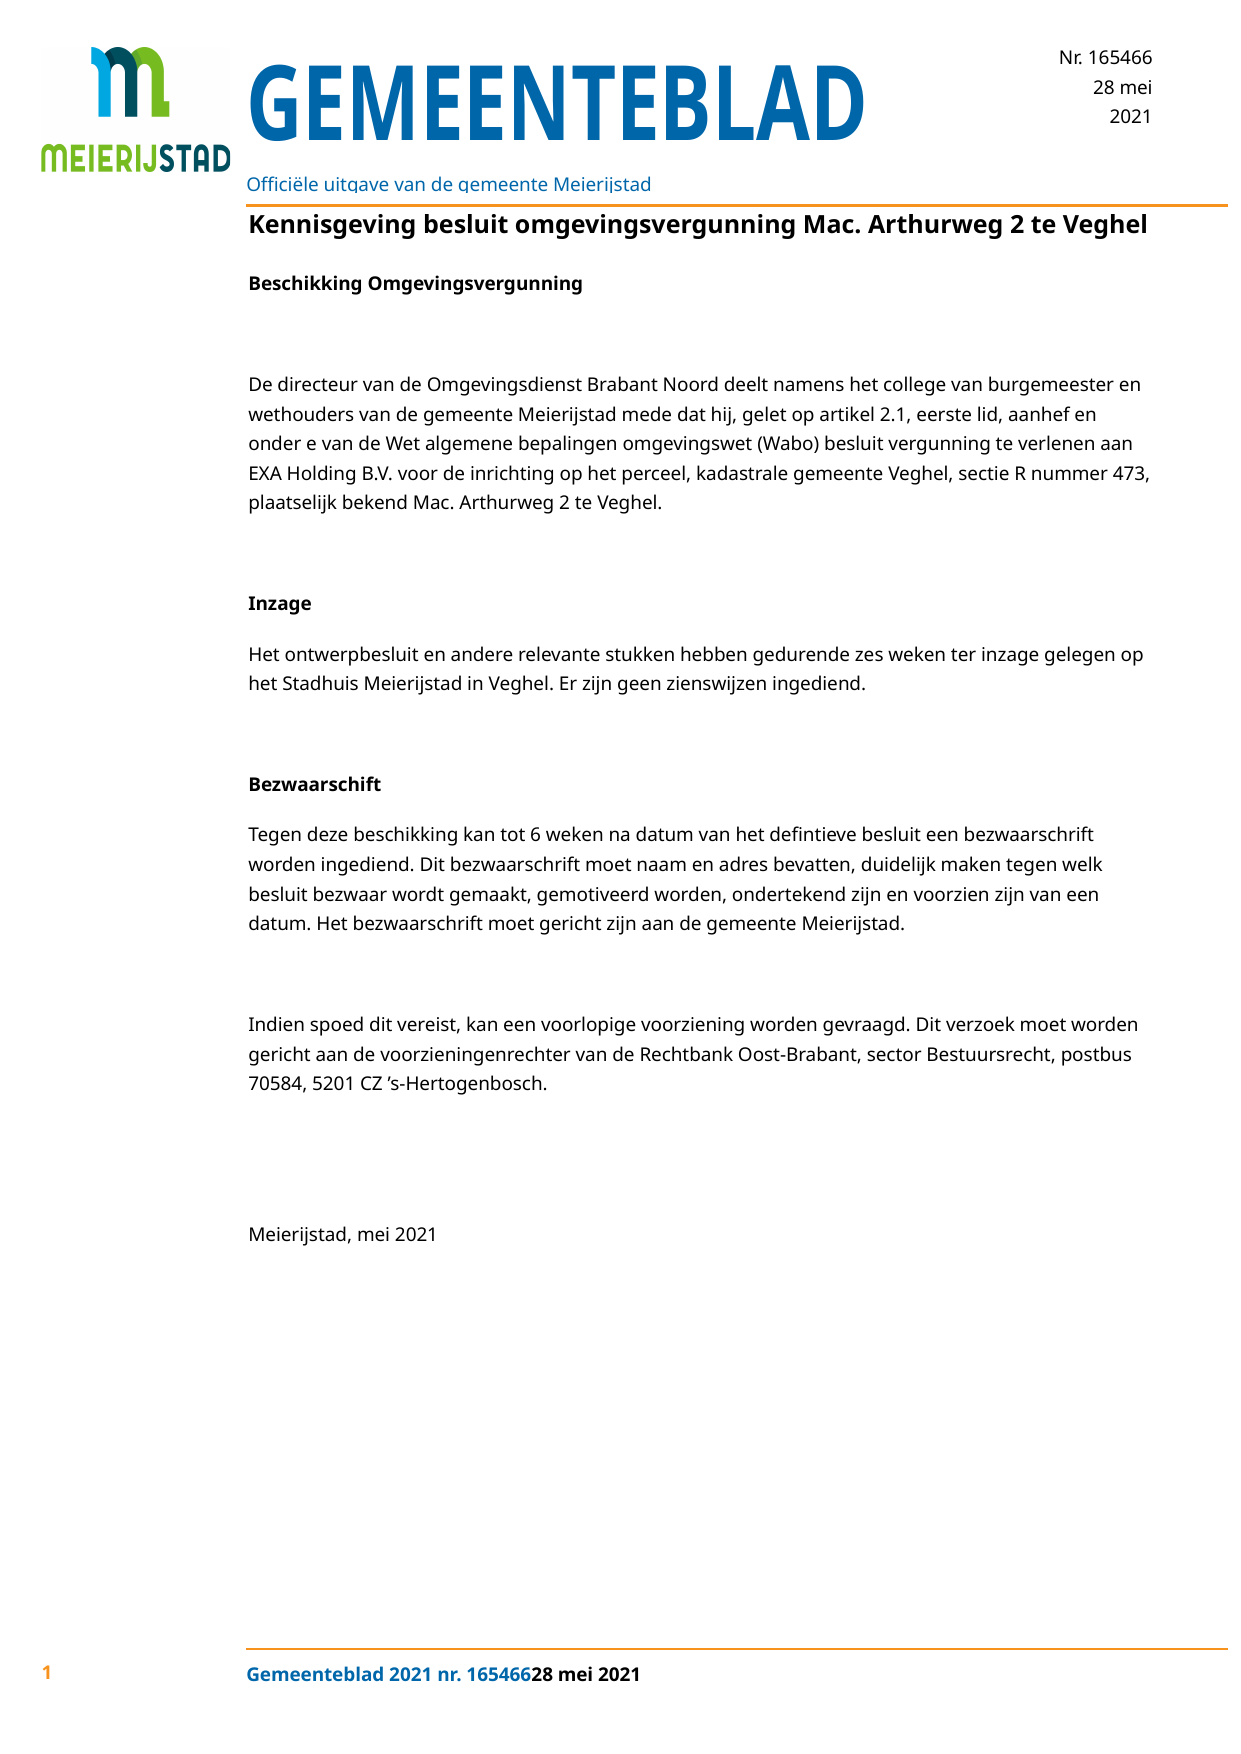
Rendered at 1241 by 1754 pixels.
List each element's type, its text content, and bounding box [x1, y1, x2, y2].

text Tegen deze beschikking kan tot 6 weken na datum van het defintieve besluit een bezwaarschrift worden ingediend. Dit bezwaarschrift moet naam en adres bevatten, duidelijk maken tegen welk besluit bezwaar wordt gemaakt, gemotiveerd worden, ondertekend zijn en voorzien zijn van een datum. Het bezwaarschrift moet gericht zijn aan de gemeente Meierijstad. [248, 822, 1152, 936]
text Kennisgeving besluit omgevingsvergunning Mac. Arthurweg 2 te Veghel [248, 207, 1152, 241]
text De directeur van de Omgevingsdienst Brabant Noord deelt namens het college van burgemeester en wethouders van de gemeente Meierijstad mede dat hij, gelet op artikel 2.1, eerste lid, aanhef en onder e van de Wet algemene bepalingen omgevingswet (Wabo) besluit vergunning te verlenen aan EXA Holding B.V. voor de inrichting op het perceel, kadastrale gemeente Veghel, sectie R nummer 473, plaatselijk bekend Mac. Arthurweg 2 te Veghel. [248, 371, 1152, 515]
picture [41, 47, 231, 172]
text Beschikking Omgevingsvergunning [248, 270, 1152, 296]
text Indien spoed dit vereist, kan een voorlopige voorziening worden gevraagd. Dit verzoek moet worden gericht aan de voorzieningenrechter van de Rechtbank Oost-Brabant, sector Bestuursrecht, postbus 70584, 5201 CZ ’s-Hertogenbosch. [248, 1011, 1152, 1096]
text Meierijstad, mei 2021 [248, 1222, 1152, 1247]
text Het ontwerpbesluit en andere relevante stukken hebben gedurende zes weken ter inzage gelegen op het Stadhuis Meierijstad in Veghel. Er zijn geen zienswijzen ingediend. [248, 641, 1152, 696]
text Bezwaarschift [248, 771, 1152, 797]
text Inzage [248, 590, 1152, 616]
